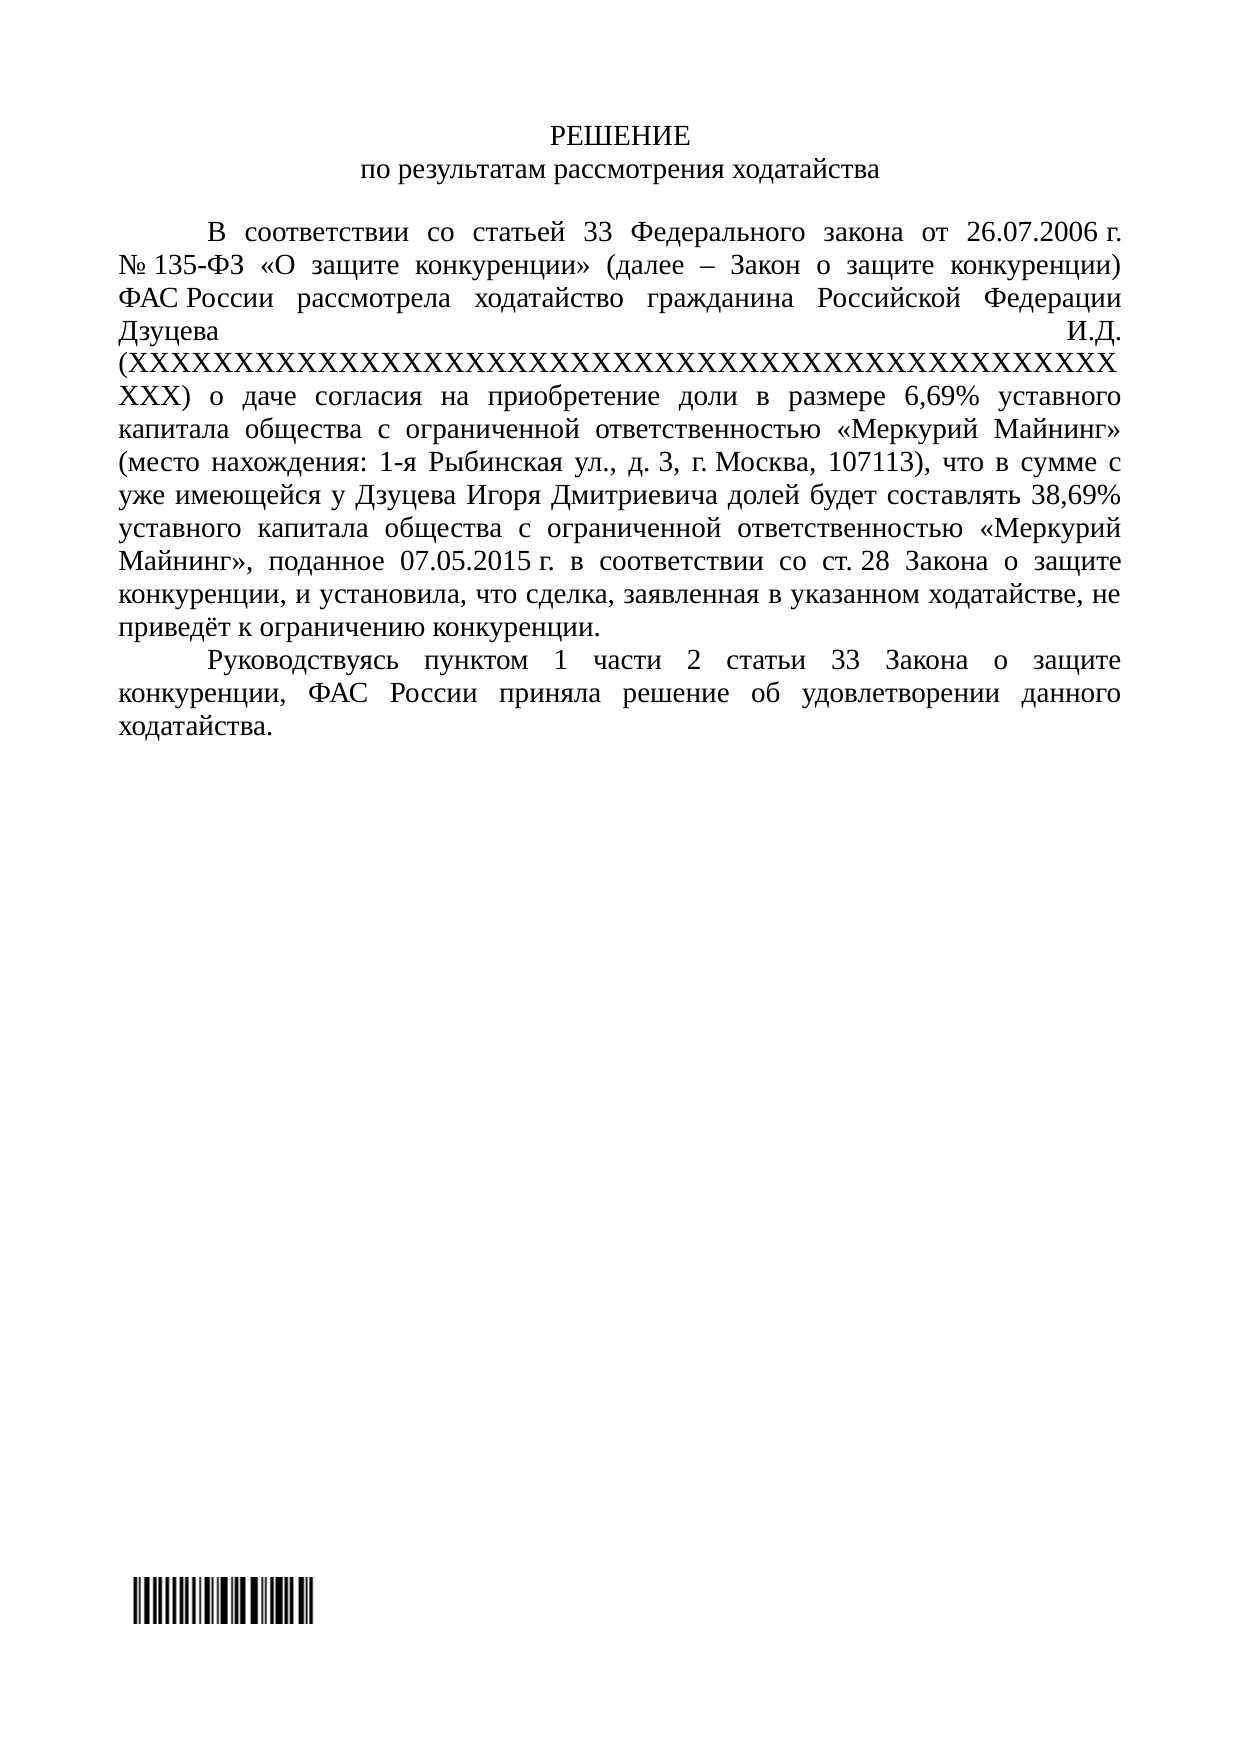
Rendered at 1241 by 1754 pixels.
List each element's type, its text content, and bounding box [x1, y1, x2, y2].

picture [118, 1577, 331, 1624]
text Руководствуясь пунктом 1 части 2 статьи 33 Закона о защите конкуренции, ФАС России приняла решение об удовлетворении данного ходатайства. [118, 642, 1122, 742]
text РЕШЕНИЕ [118, 118, 1122, 152]
text по результатам рассмотрения ходатайства [118, 152, 1122, 185]
text В соответствии со статьей 33 Федерального закона от 26.07.2006 г. № 135-ФЗ «О защите конкуренции» (далее – Закон о защите конкуренции) ФАС России рассмотрела ходатайство гражданина Российской Федерации Дзуцева И.Д. (ХХХХХХХХХХХХХХХХХХХХХХХХХХХХХХХХХХХХХХХХХХХХХХХХХХ) о даче согласия на приобретение доли в размере 6,69% уставного капитала общества с ограниченной ответственностью «Меркурий Майнинг» (место нахождения: 1-я Рыбинская ул., д. 3, г. Москва, 107113), что в сумме с уже имеющейся у Дзуцева Игоря Дмитриевича долей будет составлять 38,69% уставного капитала общества с ограниченной ответственностью «Меркурий Майнинг», поданное 07.05.2015 г. в соответствии со ст. 28 Закона о защите конкуренции, и установила, что сделка, заявленная в указанном ходатайстве, не приведёт к ограничению конкуренции. [118, 214, 1122, 642]
